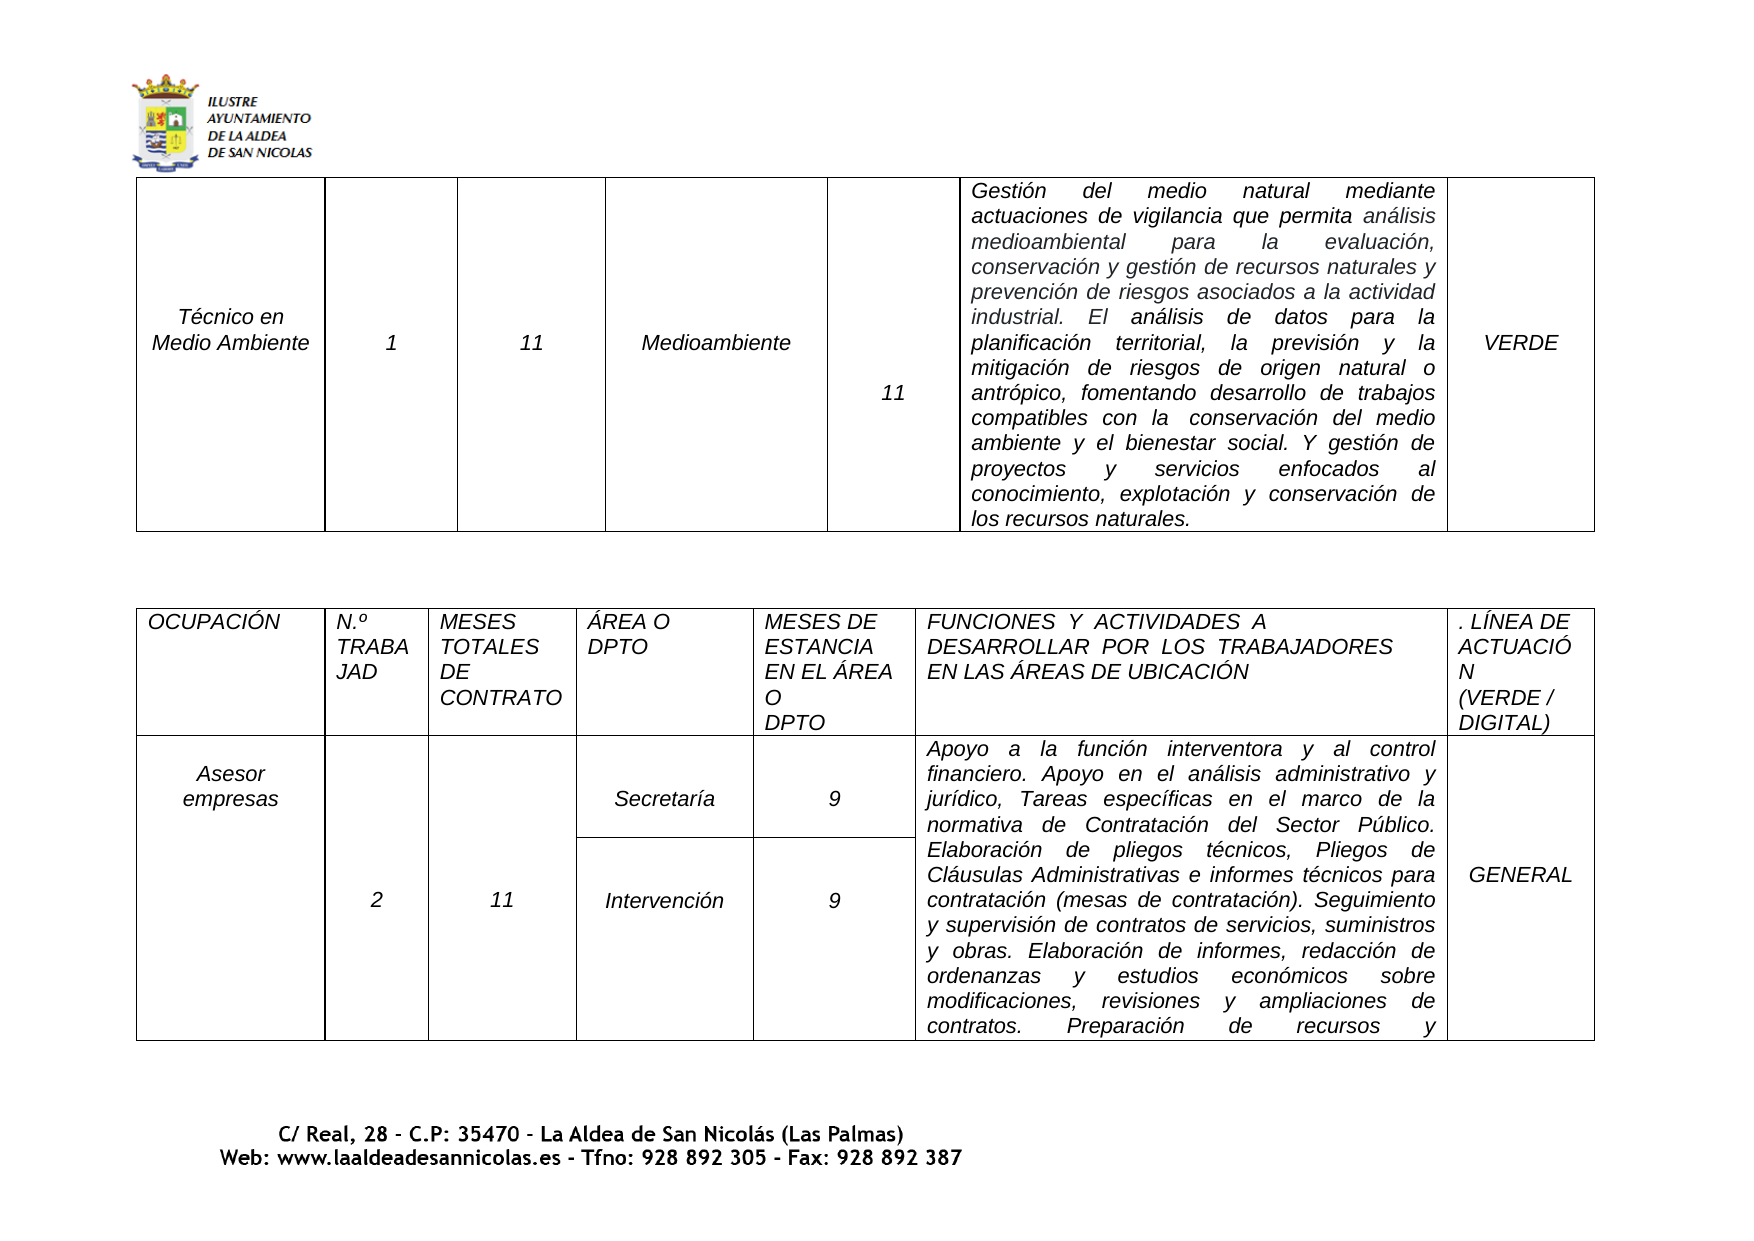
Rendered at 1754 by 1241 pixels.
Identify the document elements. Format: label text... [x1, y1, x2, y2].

table_header FUNCIONES Y ACTIVIDADES A DESARROLLAR POR LOS TRABAJADORES EN LAS ÁREAS DE UBICACIÓN [916, 609, 1447, 735]
table_cell Medioambiente [606, 178, 827, 531]
table_cell Intervención [577, 838, 753, 1039]
table_cell 9 [754, 838, 915, 1039]
table_cell Asesor empresas [137, 736, 324, 1039]
table_header . LÍNEA DE ACTUACIÓN (VERDE / DIGITAL) [1448, 609, 1594, 735]
table_cell 9 [754, 736, 915, 837]
table_cell Apoyo a la función interventora y al control financiero. Apoyo en el análisis administrativo y jurídico, Tareas específicas en el marco de la normativa de Contratación del Sector Público. Elaboración de pliegos técnicos, Pliegos de Cláusulas Administrativas e informes técnicos para contratación (mesas de contratación). Seguimiento y supervisión de contratos de servicios, suministros y obras. Elaboración de informes, redacción de ordenanzas y estudios económicos sobre modificaciones, revisiones y ampliaciones de contratos. Preparación de recursos y reclamaciones, redacción de acuerdos y cualquier otra tarea de similar naturaleza encomendada por técnicos del Área, relacionadas con su cualificación profesional y las funciones y actividades propias del puesto. [916, 736, 1447, 1039]
table_header MESES TOTALES DE CONTRATO [429, 609, 576, 735]
picture [118, 66, 328, 180]
table_header OCUPACIÓN [137, 609, 324, 735]
table_header N.º TRABAJAD [326, 609, 428, 735]
table_header ÁREA O DPTO [577, 609, 753, 735]
table_cell 11 [458, 178, 605, 531]
table_cell Secretaría [577, 736, 753, 837]
picture [148, 1122, 1033, 1166]
table_cell 11 [429, 736, 576, 1039]
table_header MESES DE ESTANCIA EN EL ÁREA O DPTO [754, 609, 915, 735]
table_cell 1 [326, 178, 457, 531]
table_cell 2 [326, 736, 428, 1039]
table_cell Técnico en Medio Ambiente [137, 180, 324, 531]
table_cell 11 [828, 178, 959, 531]
table_cell GENERAL [1448, 736, 1594, 1039]
table_cell VERDE [1448, 178, 1594, 531]
